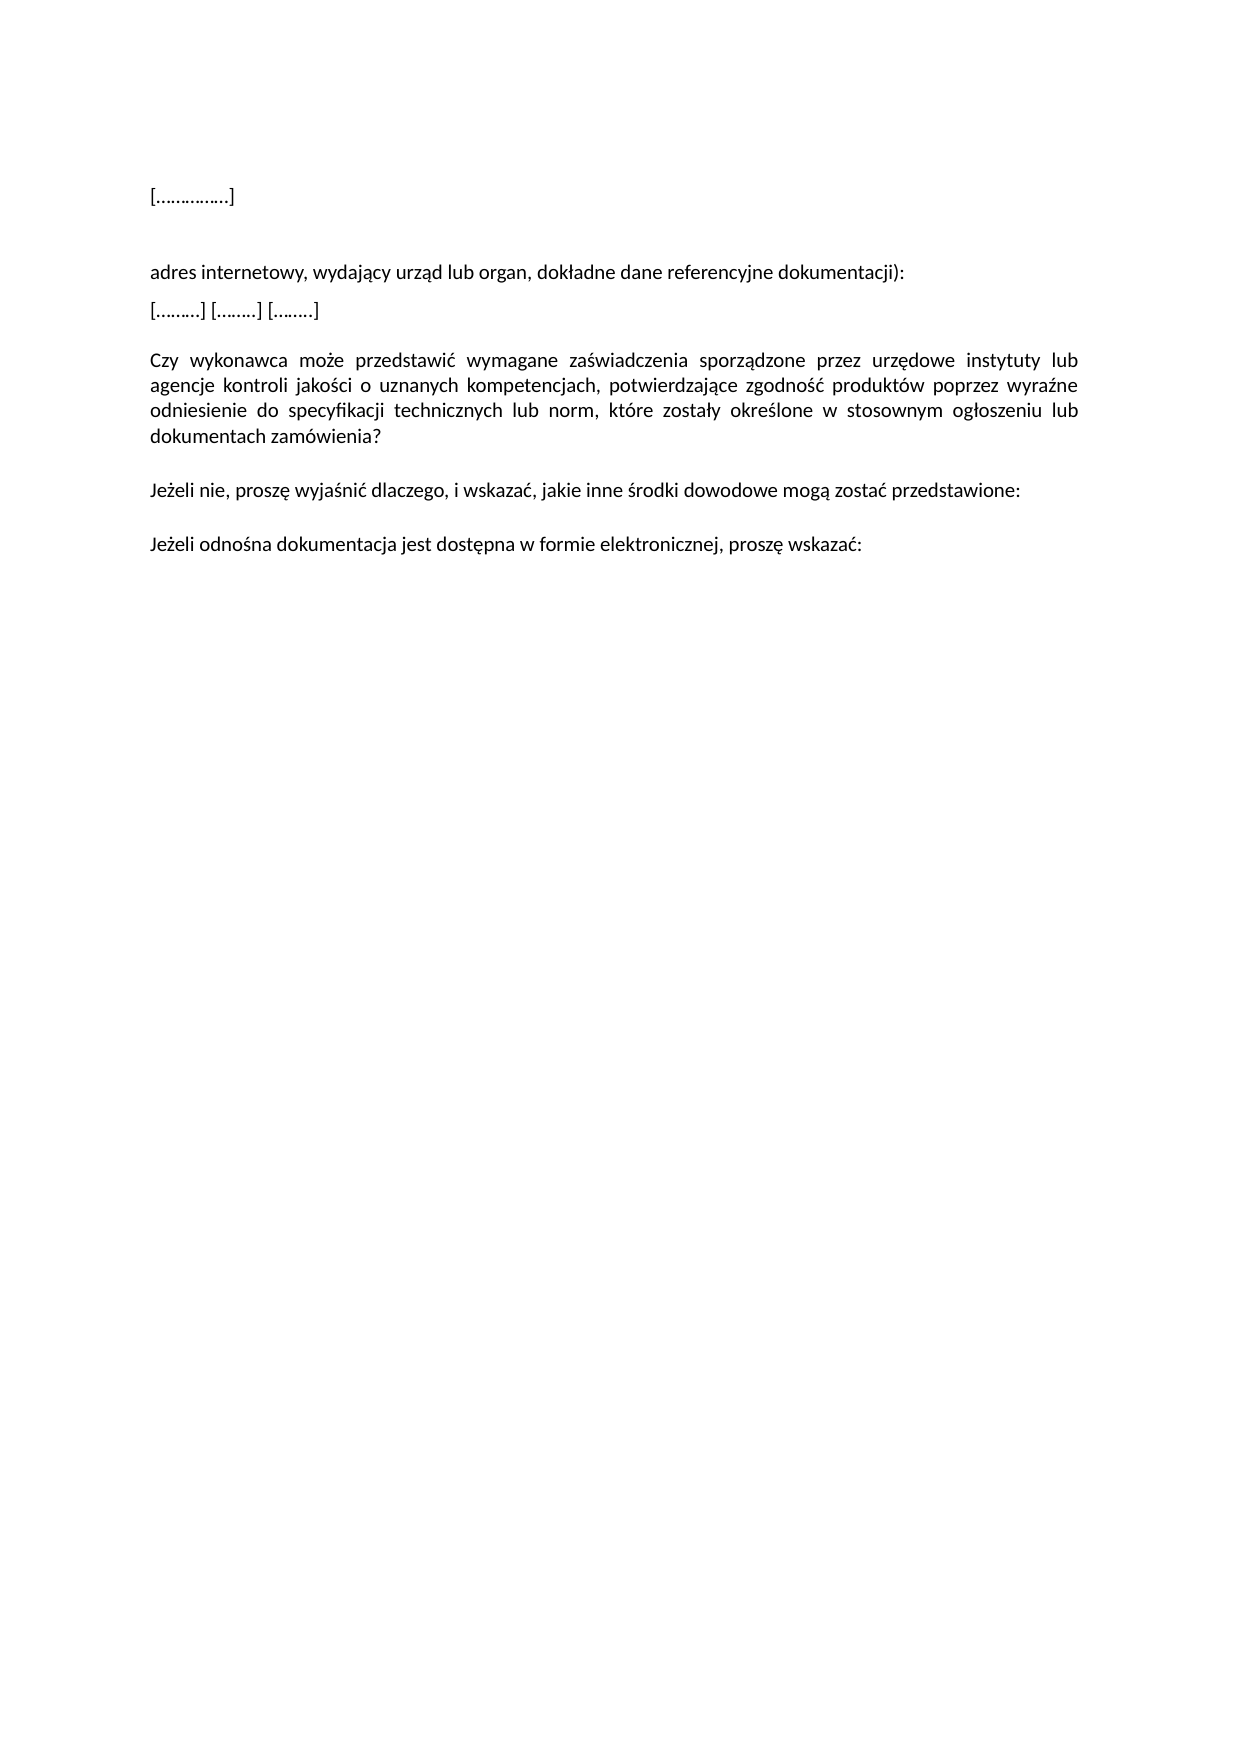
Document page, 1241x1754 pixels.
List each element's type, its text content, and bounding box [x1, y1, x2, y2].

text Jeżeli nie, proszę wyjaśnić dlaczego, i wskazać, jakie inne środki dowodowe mogą zostać przedstawione: [150, 477, 1080, 503]
text Czy wykonawca może przedstawić wymagane zaświadczenia sporządzone przez urzędowe instytuty lub agencje kontroli jakości o uznanych kompetencjach, potwierdzające zgodność produktów poprzez wyraźne odniesienie do specyfikacji technicznych lub norm, które zostały określone w stosownym ogłoszeniu lub dokumentach zamówienia? [150, 347, 1080, 448]
text Jeżeli odnośna dokumentacja jest dostępna w formie elektronicznej, proszę wskazać: [150, 531, 1087, 557]
text adres internetowy, wydający urząd lub organ, dokładne dane referencyjne dokumentacji): [150, 259, 1057, 284]
text [………] [……..] [……..] [150, 302, 1066, 321]
text [……………] [150, 183, 1087, 208]
